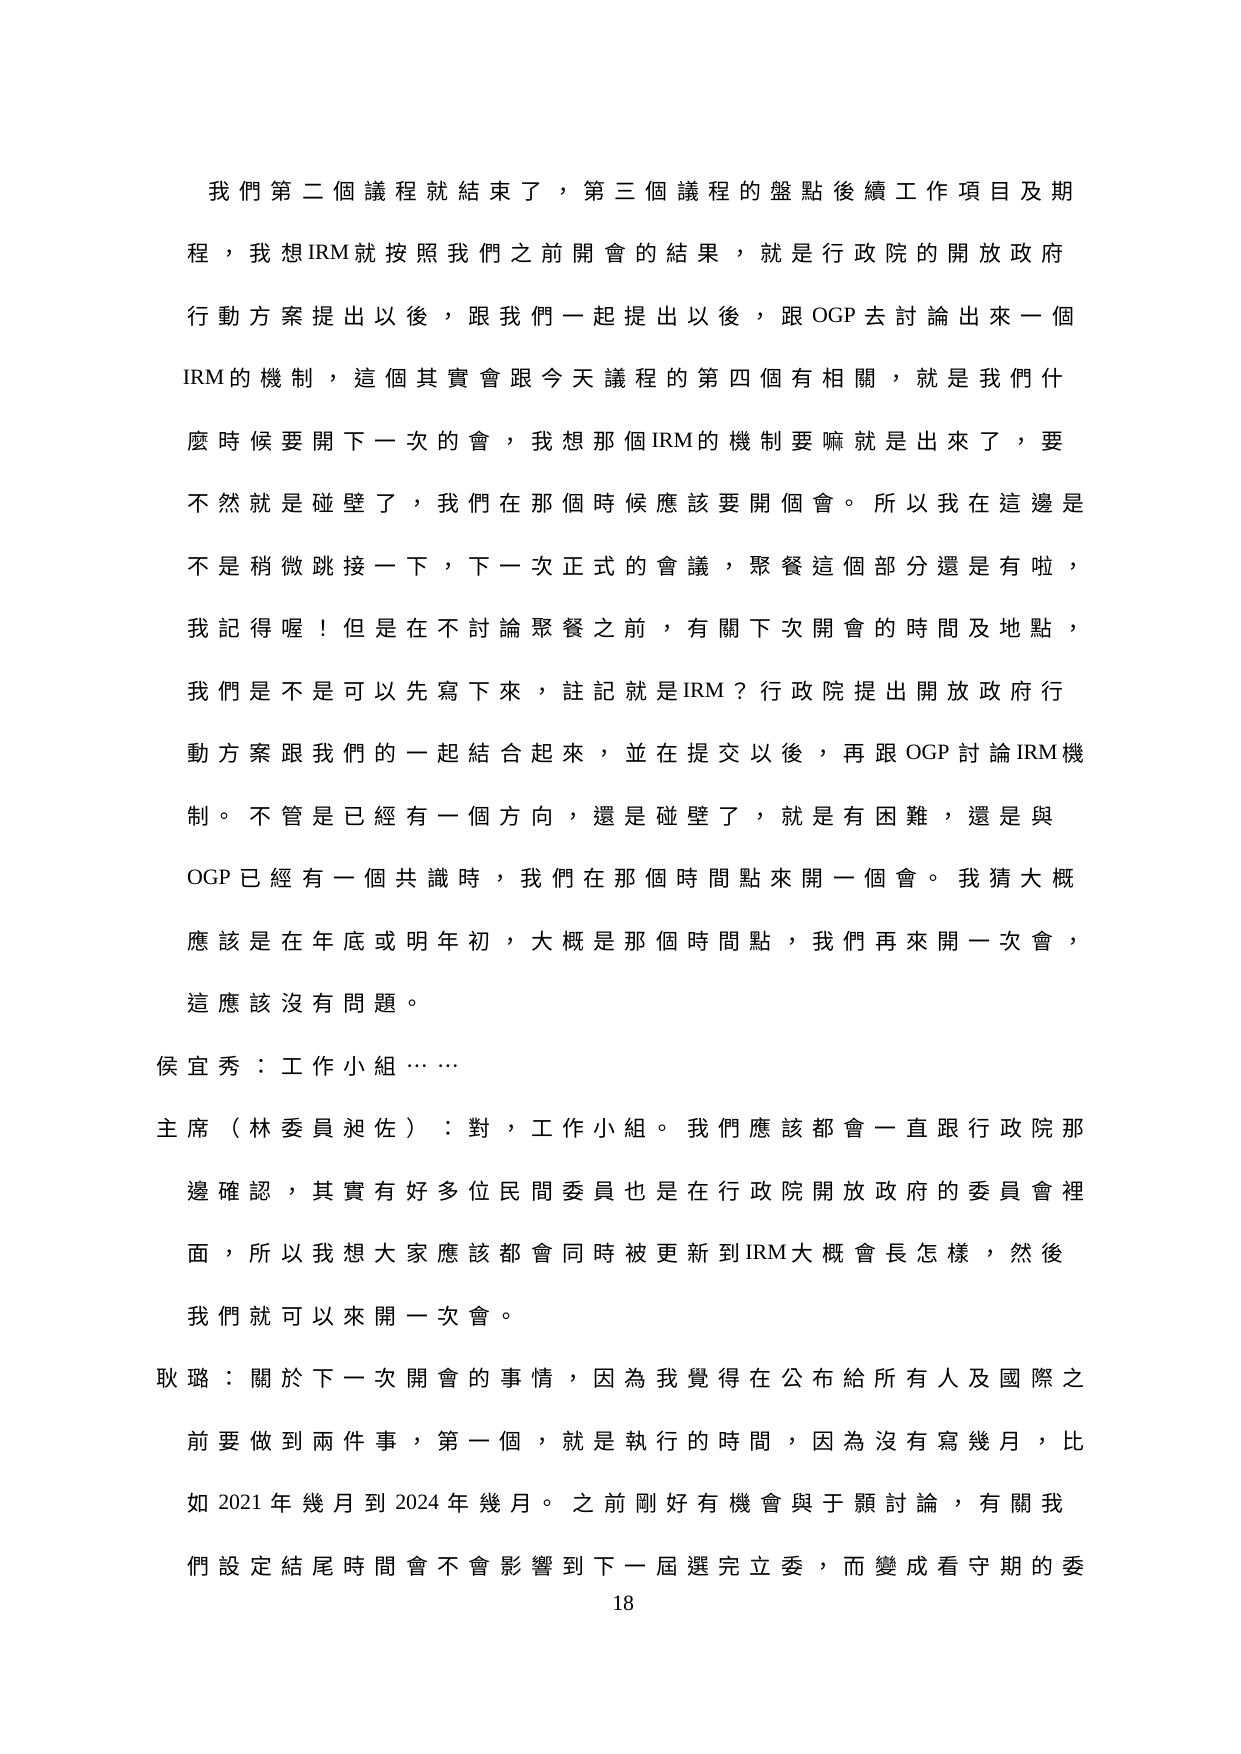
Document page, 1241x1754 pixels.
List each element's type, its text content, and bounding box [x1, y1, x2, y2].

text 侯宜秀：工作小組…… [151, 1033, 1089, 1096]
text 主席（林委員昶佐）：對，工作小組。我們應該都會一直跟行政院那邊確認，其實有好多位民間委員也是在行政院開放政府的委員會裡面，所以我想大家應該都會同時被更新到IRM大概會長怎樣，然後我們就可以來開一次會。 [151, 1096, 1089, 1346]
text 我們第二個議程就結束了，第三個議程的盤點後續工作項目及期程，我想IRM就按照我們之前開會的結果，就是行政院的開放政府行動方案提出以後，跟我們一起提出以後，跟OGP去討論出來一個IRM的機制，這個其實會跟今天議程的第四個有相關，就是我們什麼時候要開下一次的會，我想那個IRM的機制要嘛就是出來了，要不然就是碰壁了，我們在那個時候應該要開個會。所以我在這邊是不是稍微跳接一下，下一次正式的會議，聚餐這個部分還是有啦，我記得喔！但是在不討論聚餐之前，有關下次開會的時間及地點，我們是不是可以先寫下來，註記就是IRM？行政院提出開放政府行動方案跟我們的一起結合起來，並在提交以後，再跟OGP討論IRM機制。不管是已經有一個方向，還是碰壁了，就是有困難，還是與OGP已經有一個共識時，我們在那個時間點來開一個會。我猜大概應該是在年底或明年初，大概是那個時間點，我們再來開一次會，這應該沒有問題。 [173, 158, 1089, 1033]
text 耿璐：關於下一次開會的事情，因為我覺得在公布給所有人及國際之前要做到兩件事，第一個，就是執行的時間，因為沒有寫幾月，比如2021年幾月到2024年幾月。之前剛好有機會與于顥討論，有關我們設定結尾時間會不會影響到下一屆選完立委，而變成看守期的委 [151, 1346, 1089, 1584]
